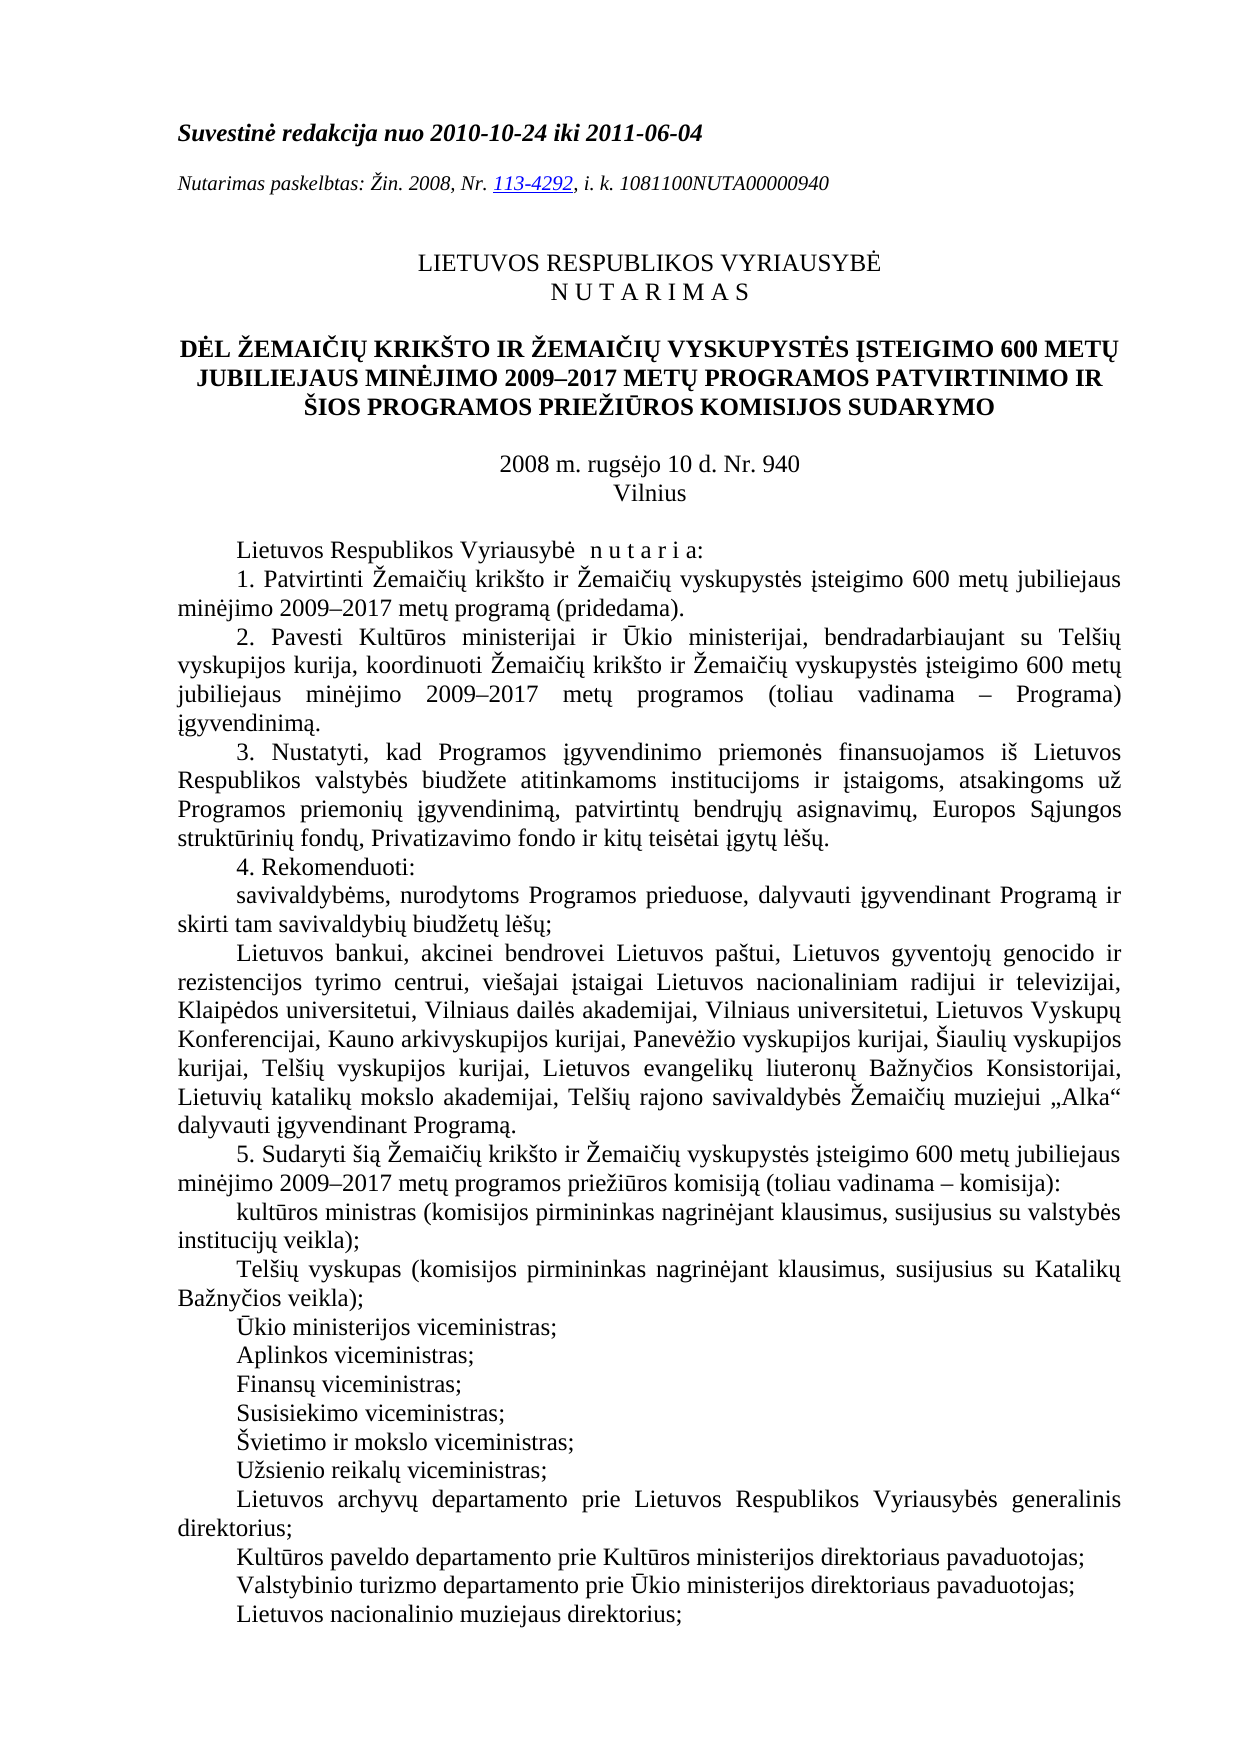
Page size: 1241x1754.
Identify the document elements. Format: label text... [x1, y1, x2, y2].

text savivaldybėms, nurodytoms Programos prieduose, dalyvauti įgyvendinant Programą ir skirti tam savivaldybių biudžetų lėšų; [177, 880, 1122, 938]
text Užsienio reikalų viceministras; [177, 1455, 1122, 1484]
text Ūkio ministerijos viceministras; [177, 1312, 1122, 1340]
text Kultūros paveldo departamento prie Kultūros ministerijos direktoriaus pavaduotojas; [177, 1542, 1122, 1570]
text DĖL ŽEMAIČIŲ KRIKŠTO IR ŽEMAIČIŲ VYSKUPYSTĖS ĮSTEIGIMO 600 METŲ JUBILIEJAUS MINĖJIMO 2009–2017 METŲ PROGRAMOS PATVIRTINIMO IR ŠIOS PROGRAMOS PRIEŽIŪROS KOMISIJOS SUDARYMO [177, 334, 1122, 420]
text Lietuvos archyvų departamento prie Lietuvos Respublikos Vyriausybės generalinis direktorius; [177, 1484, 1122, 1542]
text kultūros ministras (komisijos pirmininkas nagrinėjant klausimus, susijusius su valstybės institucijų veikla); [177, 1197, 1122, 1254]
text 4. Rekomenduoti: [177, 852, 1122, 880]
text Lietuvos Respublikos Vyriausybė nutaria: [177, 535, 1122, 564]
text 3. Nustatyti, kad Programos įgyvendinimo priemonės finansuojamos iš Lietuvos Respublikos valstybės biudžete atitinkamoms institucijoms ir įstaigoms, atsakingoms už Programos priemonių įgyvendinimą, patvirtintų bendrųjų asignavimų, Europos Sąjungos struktūrinių fondų, Privatizavimo fondo ir kitų teisėtai įgytų lėšų. [177, 737, 1122, 852]
text Suvestinė redakcija nuo 2010-10-24 iki 2011-06-04 [177, 118, 1122, 147]
text Valstybinio turizmo departamento prie Ūkio ministerijos direktoriaus pavaduotojas; [177, 1570, 1122, 1599]
text Susisiekimo viceministras; [177, 1398, 1122, 1427]
text Švietimo ir mokslo viceministras; [177, 1427, 1122, 1455]
text NUTARIMAS [177, 277, 1122, 305]
text Lietuvos Respublikos Vyriausybė [177, 248, 1122, 277]
text 1. Patvirtinti Žemaičių krikšto ir Žemaičių vyskupystės įsteigimo 600 metų jubiliejaus minėjimo 2009–2017 metų programą (pridedama). [177, 564, 1122, 622]
text 5. Sudaryti šią Žemaičių krikšto ir Žemaičių vyskupystės įsteigimo 600 metų jubiliejaus minėjimo 2009–2017 metų programos priežiūros komisiją (toliau vadinama – komisija): [177, 1139, 1122, 1197]
text Vilnius [177, 478, 1122, 507]
text Lietuvos bankui, akcinei bendrovei Lietuvos paštui, Lietuvos gyventojų genocido ir rezistencijos tyrimo centrui, viešajai įstaigai Lietuvos nacionaliniam radijui ir televizijai, Klaipėdos universitetui, Vilniaus dailės akademijai, Vilniaus universitetui, Lietuvos Vyskupų Konferencijai, Kauno arkivyskupijos kurijai, Panevėžio vyskupijos kurijai, Šiaulių vyskupijos kurijai, Telšių vyskupijos kurijai, Lietuvos evangelikų liuteronų Bažnyčios Konsistorijai, Lietuvių katalikų mokslo akademijai, Telšių rajono savivaldybės Žemaičių muziejui „Alka“ dalyvauti įgyvendinant Programą. [177, 938, 1122, 1139]
text Nutarimas paskelbtas: Žin. 2008, Nr. 113-4292, i. k. 1081100NUTA00000940 [177, 171, 1122, 195]
text Aplinkos viceministras; [177, 1340, 1122, 1369]
text Telšių vyskupas (komisijos pirmininkas nagrinėjant klausimus, susijusius su Katalikų Bažnyčios veikla); [177, 1254, 1122, 1312]
text 2008 m. rugsėjo 10 d. Nr. 940 [177, 449, 1122, 478]
text Lietuvos nacionalinio muziejaus direktorius; [177, 1599, 1122, 1628]
text Finansų viceministras; [177, 1369, 1122, 1398]
text 2. Pavesti Kultūros ministerijai ir Ūkio ministerijai, bendradarbiaujant su Telšių vyskupijos kurija, koordinuoti Žemaičių krikšto ir Žemaičių vyskupystės įsteigimo 600 metų jubiliejaus minėjimo 2009–2017 metų programos (toliau vadinama – Programa) įgyvendinimą. [177, 622, 1122, 737]
